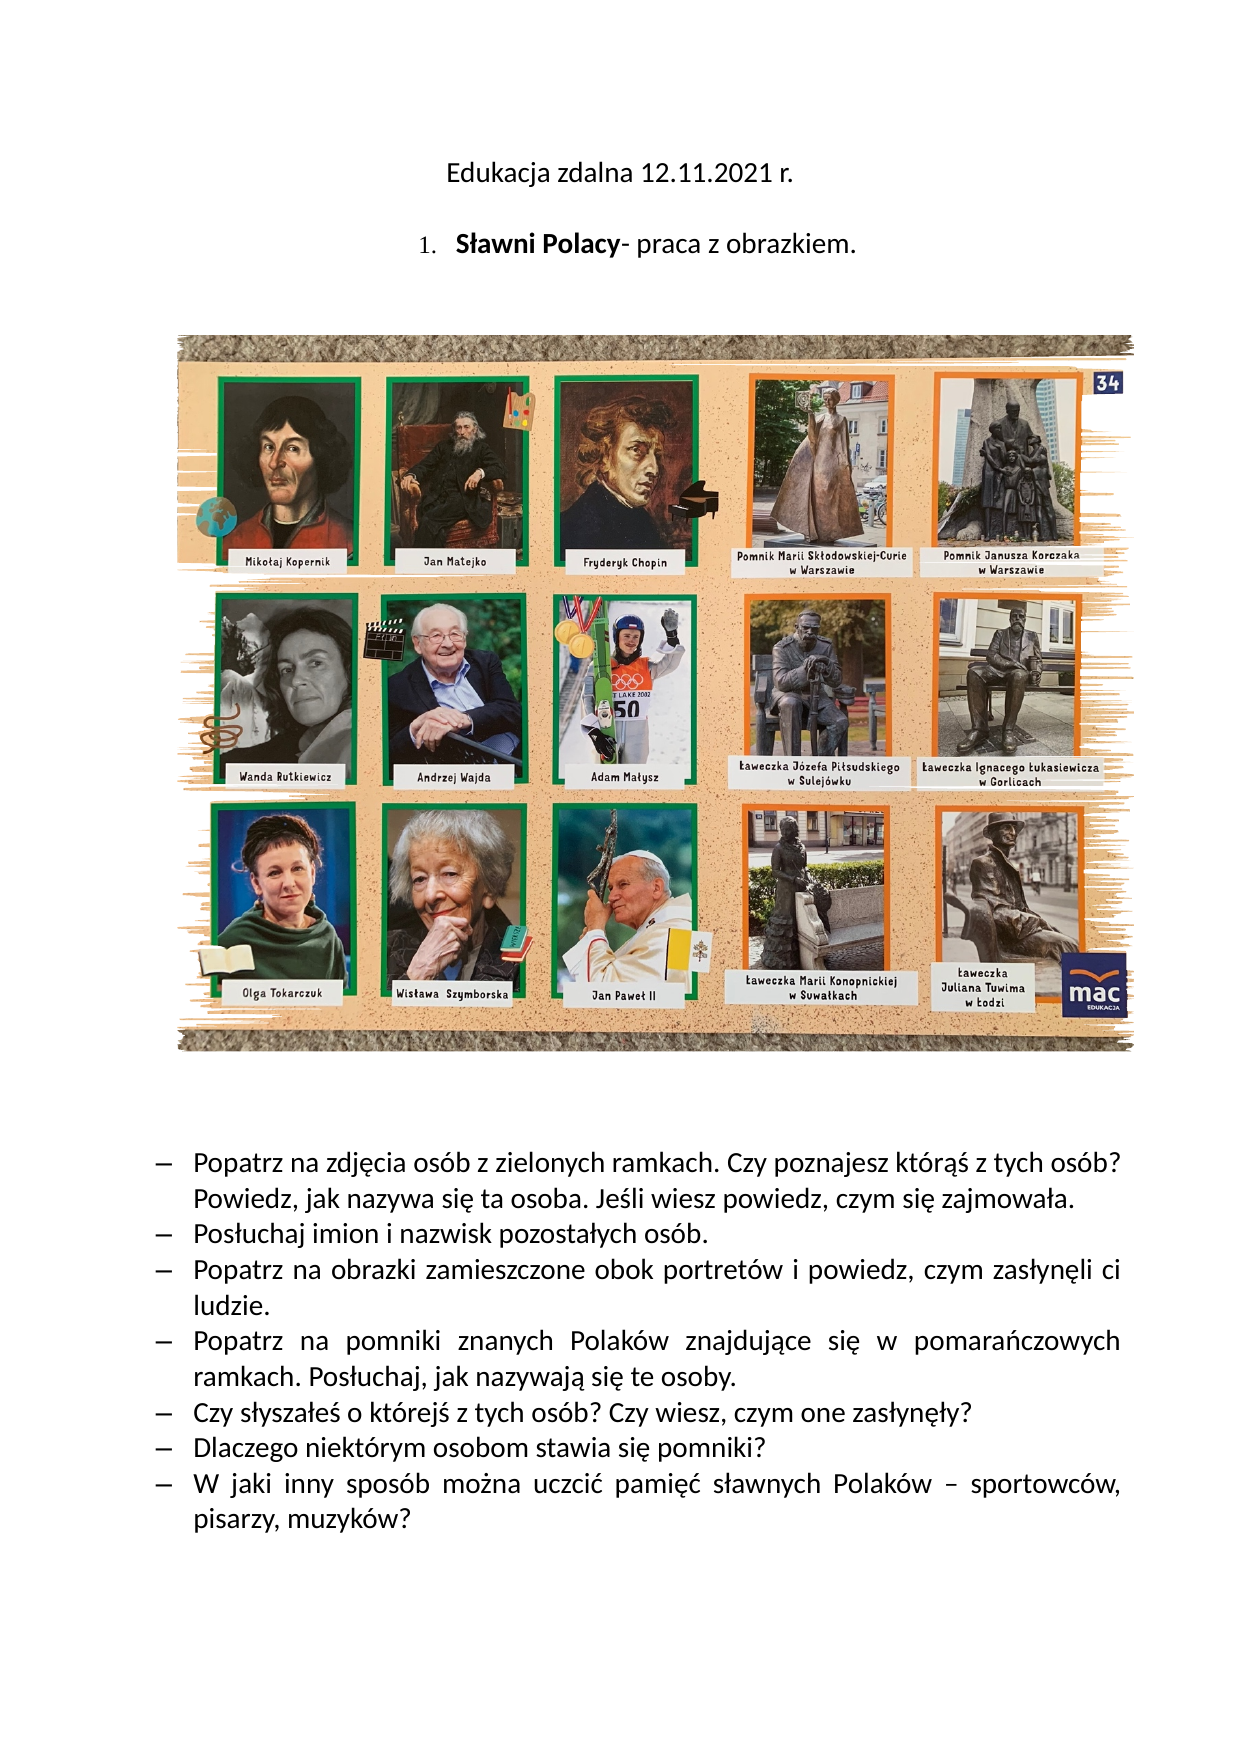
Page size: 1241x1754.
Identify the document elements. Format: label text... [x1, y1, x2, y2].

list W jaki inny sposób można uczcić pamięć sławnych Polaków – sportowców, pisarzy, muzyków? [156, 1465, 1122, 1536]
list Posłuchaj imion i nazwisk pozostałych osób. [156, 1216, 1122, 1251]
list Popatrz na zdjęcia osób z zielonych ramkach. Czy poznajesz którąś z tych osób? Powiedz, jak nazywa się ta osoba. Jeśli wiesz powiedz, czym się zajmowała. [156, 1144, 1122, 1216]
list Popatrz na pomniki znanych Polaków znajdujące się w pomarańczowych ramkach. Posłuchaj, jak nazywają się te osoby. [156, 1322, 1122, 1394]
list Popatrz na obrazki zamieszczone obok portretów i powiedz, czym zasłynęli ci ludzie. [156, 1251, 1122, 1322]
list Czy słyszałeś o którejś z tych osób? Czy wiesz, czym one zasłynęły? [156, 1394, 1122, 1429]
list Sławni Polacy- praca z obrazkiem. [418, 225, 1122, 261]
text Edukacja zdalna 12.11.2021 r. [118, 154, 1122, 189]
list Dlaczego niektórym osobom stawia się pomniki? [156, 1429, 1122, 1465]
